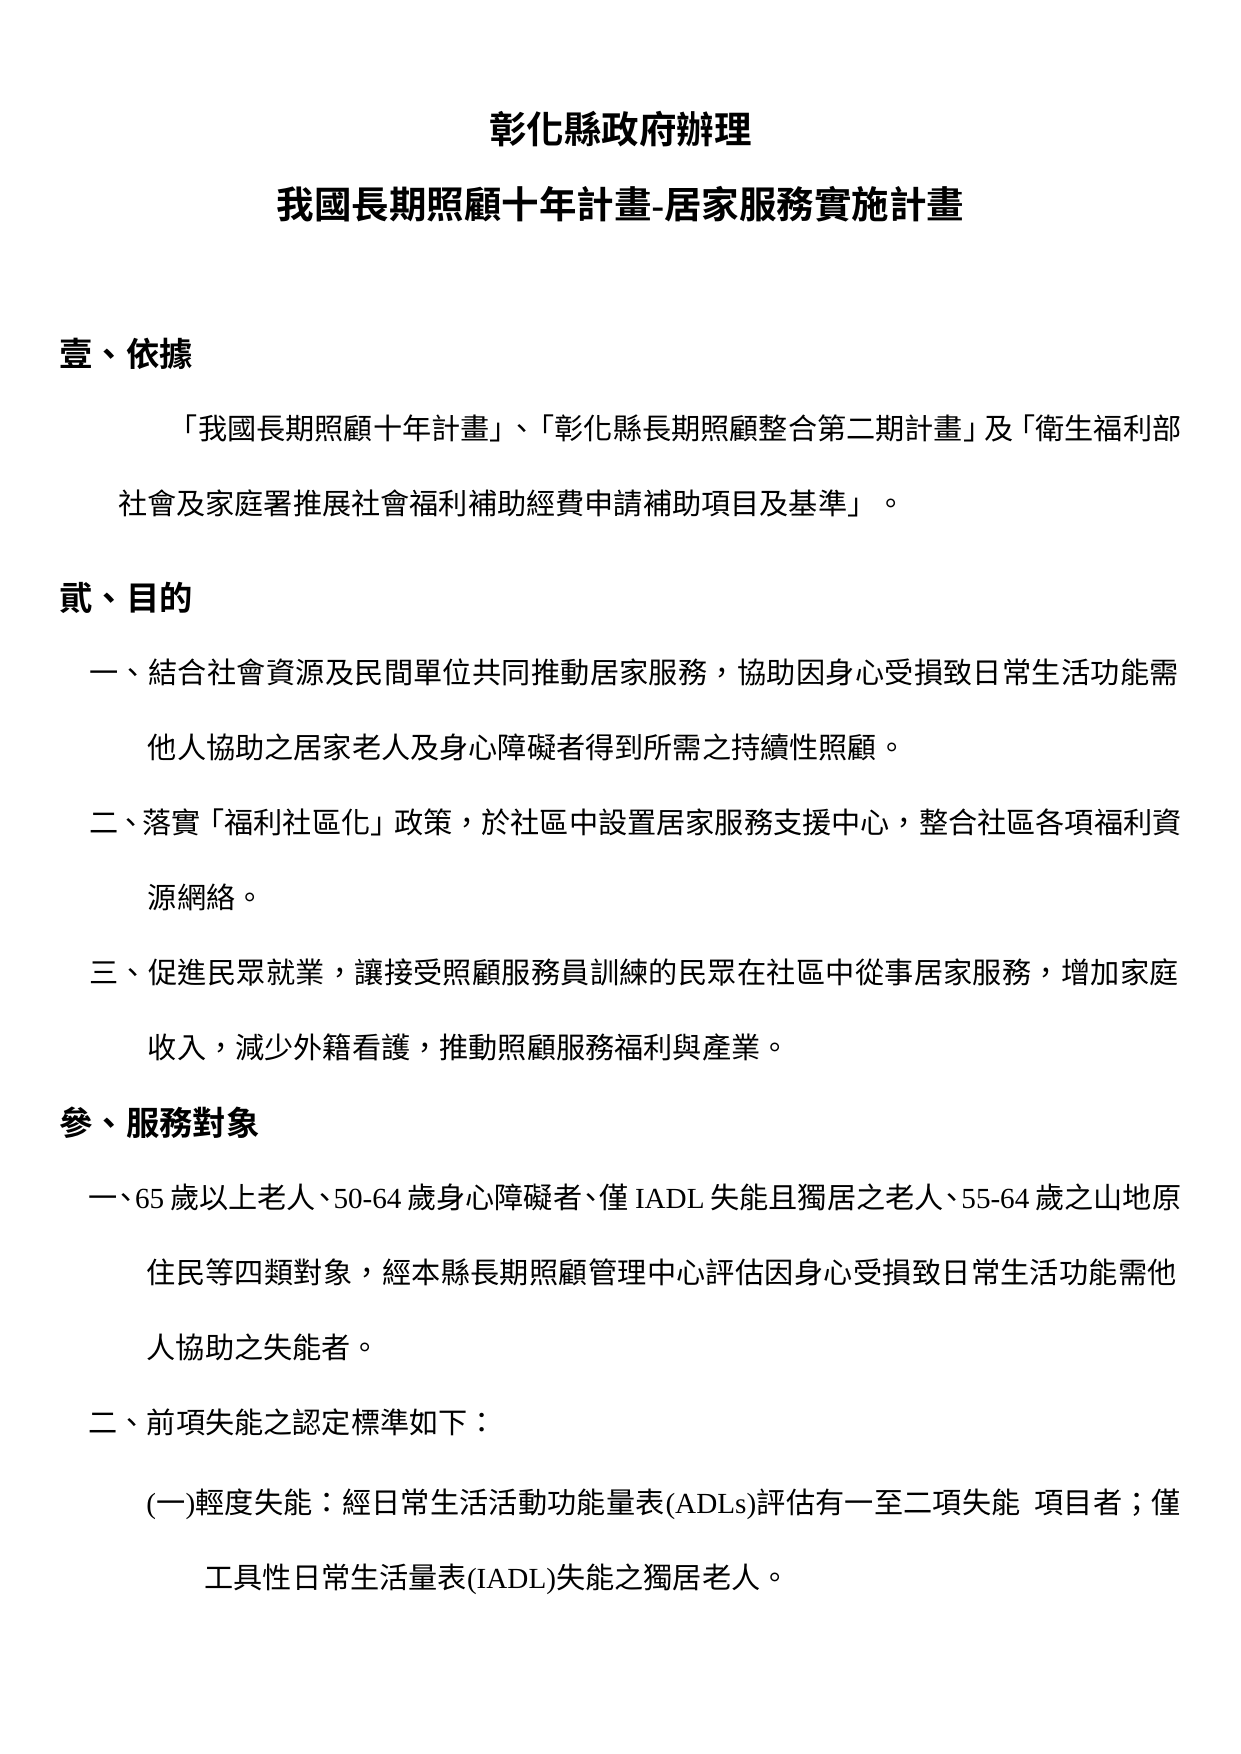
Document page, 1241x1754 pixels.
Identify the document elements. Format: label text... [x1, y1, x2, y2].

text 貮、目的 [59, 558, 1181, 633]
text 一、65歲以上老人、50-64歲身心障礙者、僅IADL失能且獨居之老人、55-64歲之山地原住民等四類對象，經本縣長期照顧管理中心評估因身心受損致日常生活功能需他人協助之失能者。 [88, 1158, 1181, 1383]
text 彰化縣政府辦理 [59, 89, 1181, 164]
text 二、落實「福利社區化」政策，於社區中設置居家服務支援中心，整合社區各項福利資源網絡。 [89, 783, 1181, 933]
text 壹、依據 [59, 314, 1181, 389]
text 參、服務對象 [59, 1083, 1181, 1158]
text 我國長期照顧十年計畫-居家服務實施計畫 [59, 164, 1181, 239]
text 一、結合社會資源及民間單位共同推動居家服務，協助因身心受損致日常生活功能需他人協助之居家老人及身心障礙者得到所需之持續性照顧。 [89, 633, 1181, 783]
text (一)輕度失能：經日常生活活動功能量表(ADLs)評估有一至二項失能 項目者；僅工具性日常生活量表(IADL)失能之獨居老人。 [146, 1463, 1181, 1613]
text 二、前項失能之認定標準如下： [59, 1383, 1181, 1458]
text 「我國長期照顧十年計畫­」、「彰化縣長期照顧整合第二期計畫」及「衛生福利部社會及家庭署推展社會福利補助經費申請補助項目及基準」。 [118, 389, 1181, 539]
text 三、促進民眾就業，讓接受照顧服務員訓練的民眾在社區中從事居家服務，增加家庭收入，減少外籍看護，推動照顧服務福利與產業。 [89, 933, 1181, 1083]
